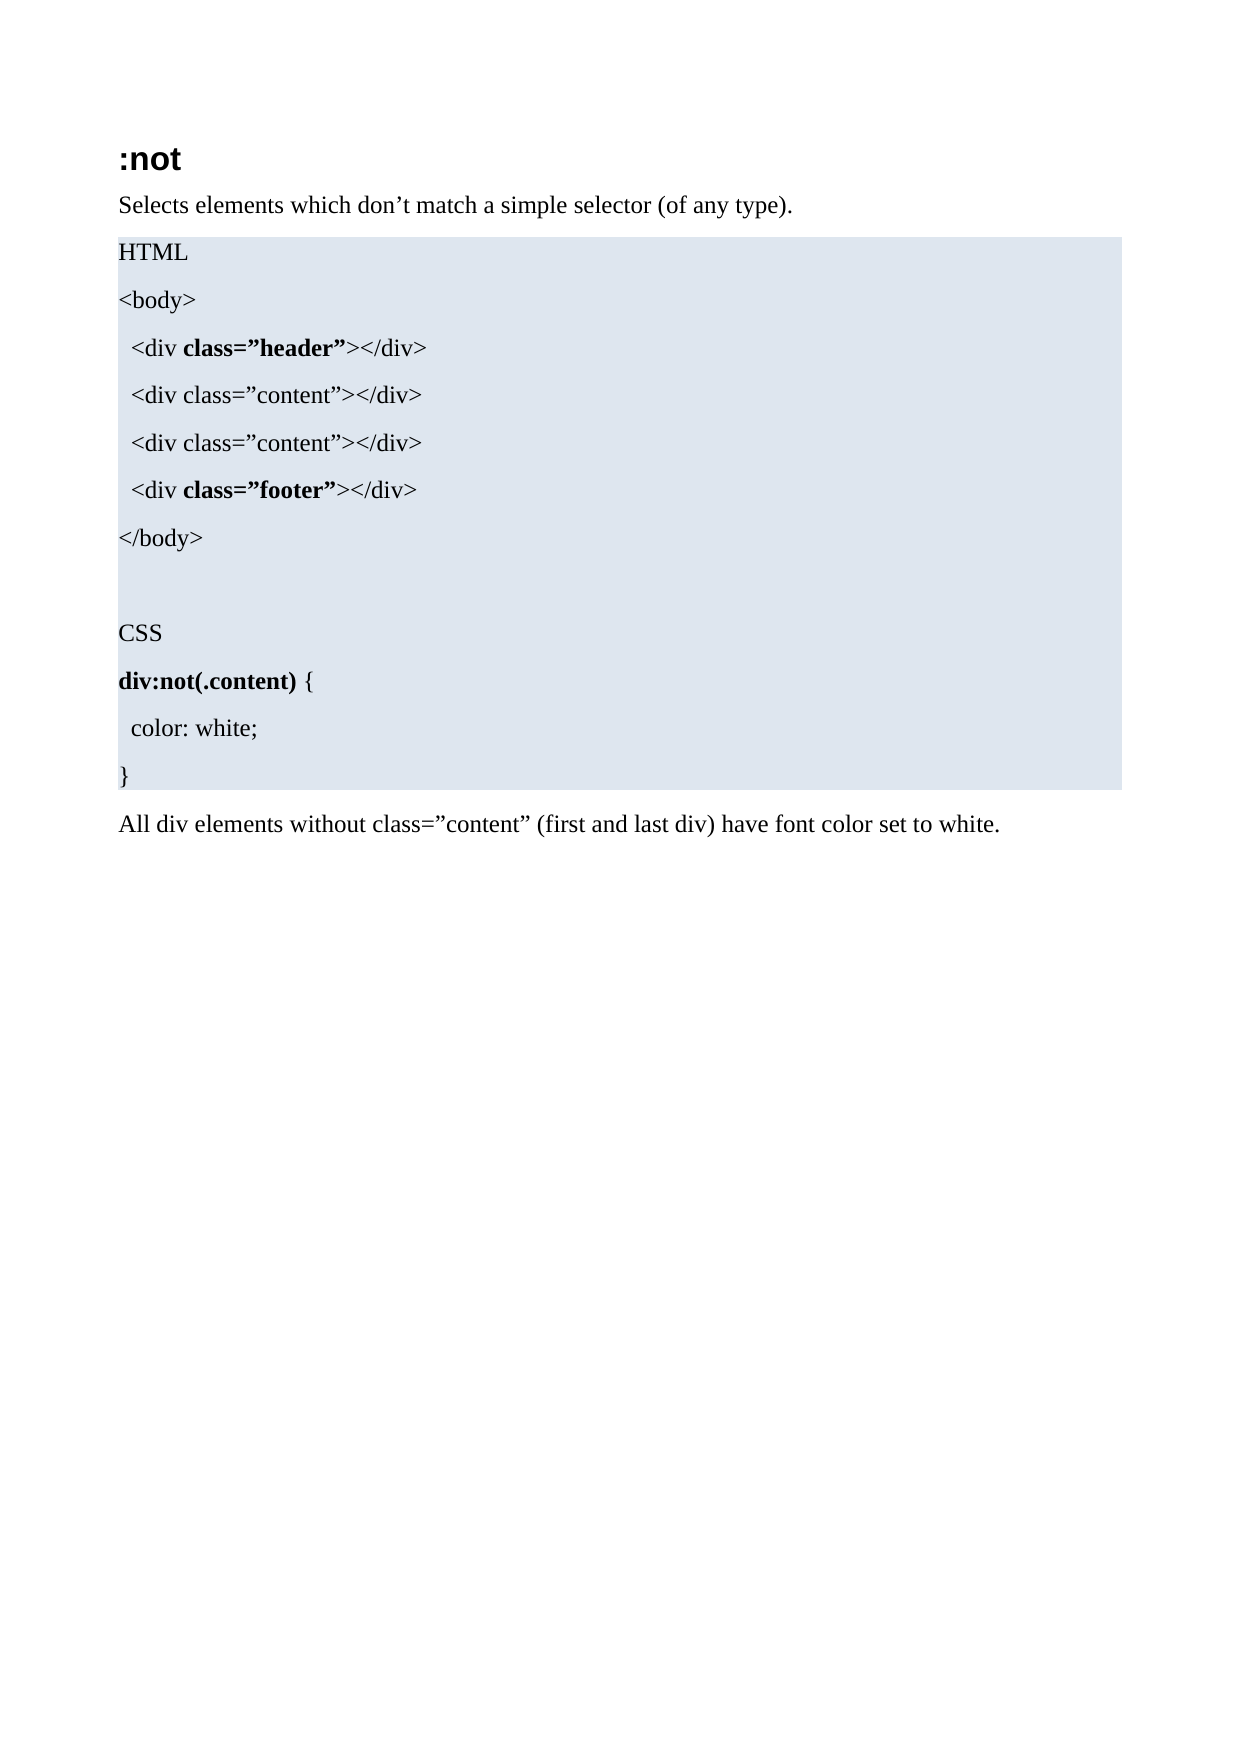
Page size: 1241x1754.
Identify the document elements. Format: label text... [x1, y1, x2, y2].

text </body> [118, 523, 1122, 552]
text <body> [118, 285, 1122, 314]
text Selects elements which don’t match a simple selector (of any type). [118, 190, 1122, 219]
text } [118, 761, 1122, 790]
text All div elements without class=”content” (first and last div) have font color set to white. [118, 809, 1122, 837]
text CSS [118, 618, 1122, 647]
text HTML [118, 237, 1122, 266]
text <div class=”content”></div> [118, 380, 1122, 409]
subtitle :not [118, 139, 1122, 177]
text <div class=”header”></div> [118, 333, 1122, 361]
text <div class=”footer”></div> [118, 476, 1122, 504]
text div:not(.content) { [118, 666, 1122, 695]
text color: white; [118, 713, 1122, 742]
text <div class=”content”></div> [118, 428, 1122, 457]
